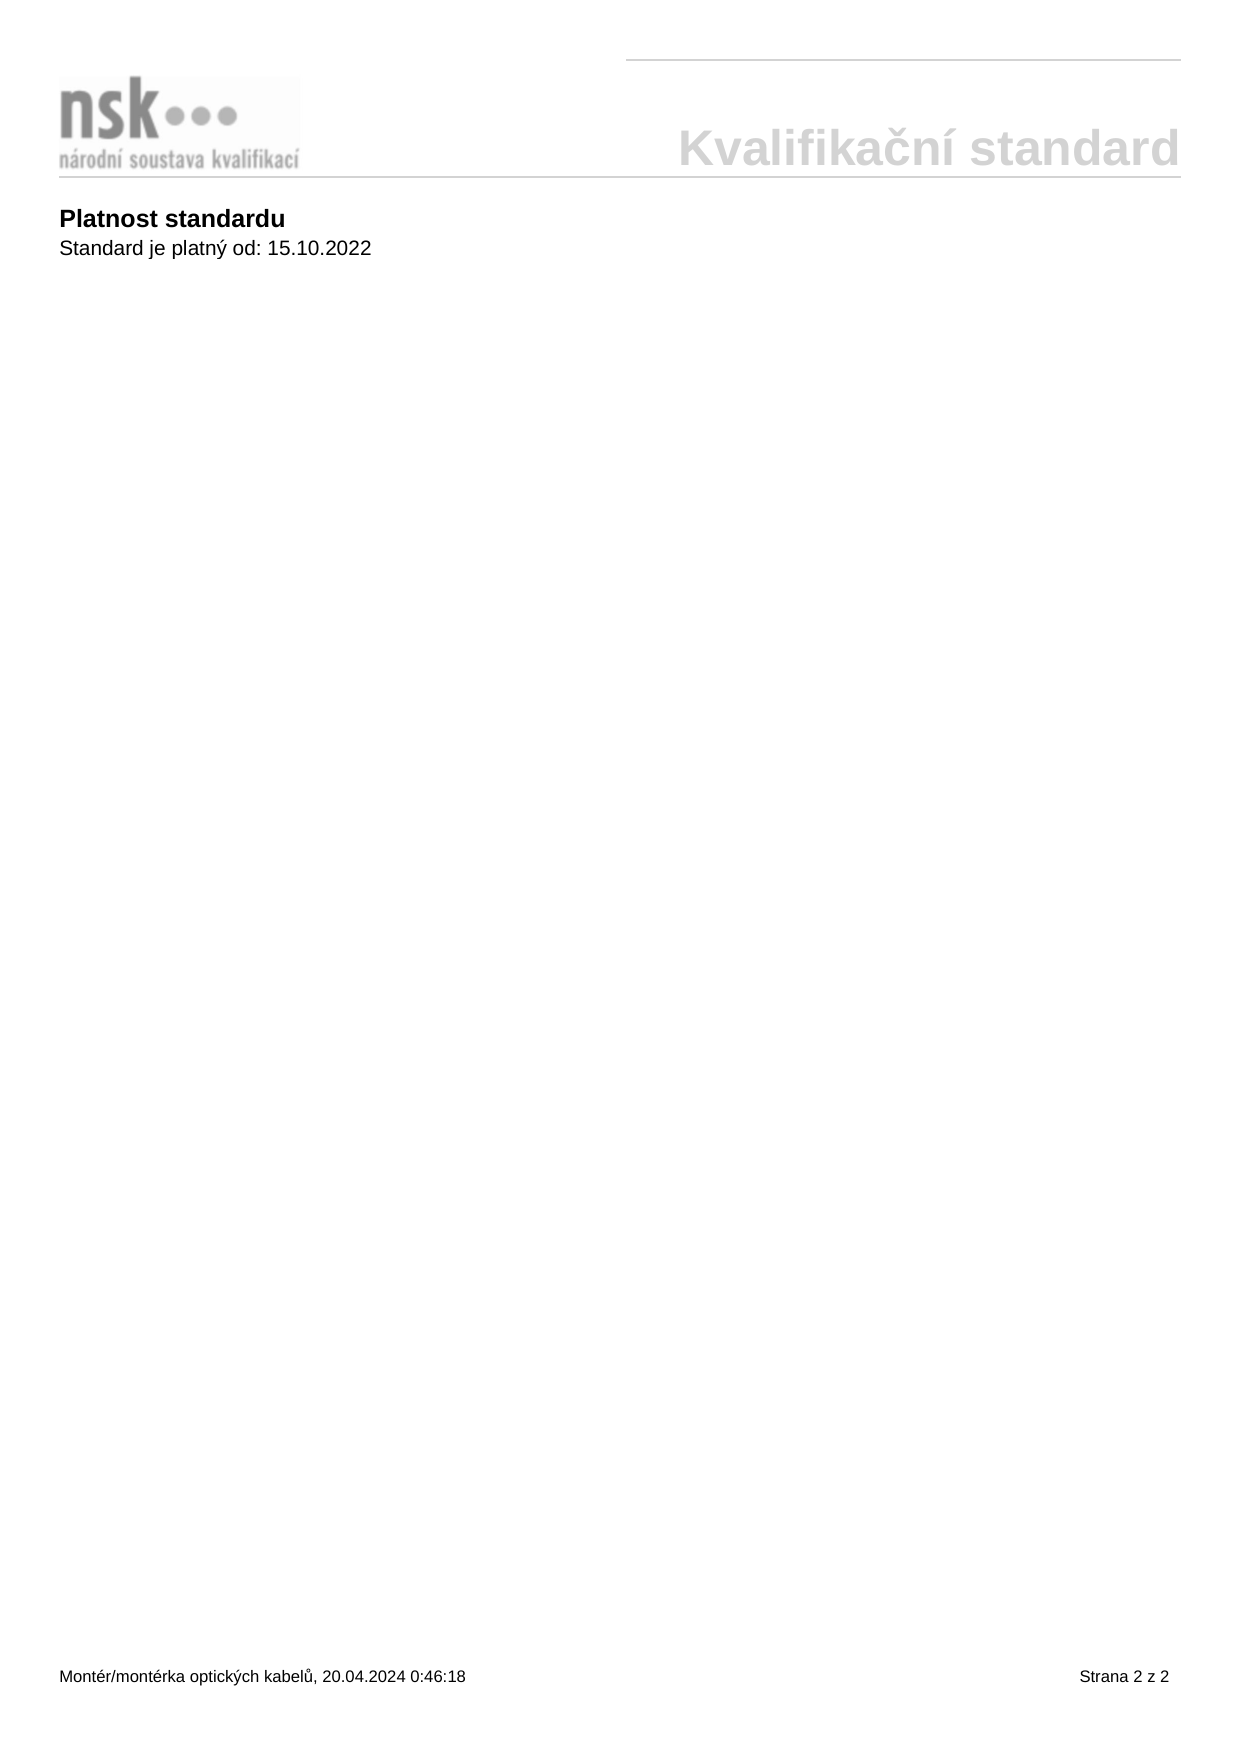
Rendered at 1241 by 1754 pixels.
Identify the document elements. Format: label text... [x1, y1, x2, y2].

table_cell [620, 559, 626, 859]
table_cell [862, 559, 1093, 859]
table_cell Strana 2 z 2 [862, 1658, 1169, 1694]
table_cell [484, 1409, 620, 1658]
table_cell [59, 559, 483, 859]
table_cell [620, 859, 626, 1159]
table_cell Standard je platný od: 15.10.2022 [59, 236, 1181, 259]
table_cell [620, 1159, 626, 1409]
table_cell [484, 259, 620, 559]
table_cell [1169, 259, 1181, 559]
table_cell [59, 1159, 483, 1409]
table_cell [620, 1409, 626, 1658]
table_cell [626, 859, 862, 1159]
table_cell [626, 1159, 862, 1409]
table_cell [1169, 859, 1181, 1159]
table_cell [1169, 1409, 1181, 1658]
picture [58, 59, 621, 171]
table_cell [59, 1409, 483, 1658]
table_cell [1093, 259, 1169, 559]
table_cell [621, 59, 626, 170]
table_cell [862, 859, 1093, 1159]
table_cell [1093, 194, 1169, 200]
table_cell [862, 194, 1093, 200]
table_cell [626, 194, 862, 200]
table_cell [862, 1159, 1093, 1409]
table_cell [59, 171, 483, 176]
table_cell [484, 171, 620, 176]
table_cell [1169, 1159, 1181, 1409]
table_cell [1093, 1409, 1169, 1658]
table_cell [1169, 559, 1181, 859]
table_cell [1093, 559, 1169, 859]
table_cell [484, 859, 620, 1159]
table_cell [620, 259, 626, 559]
table_cell [1169, 1658, 1181, 1694]
table_cell [59, 859, 483, 1159]
table_cell Kvalifikační standard [626, 61, 1181, 176]
table_cell [484, 1159, 620, 1409]
table_cell [59, 178, 1181, 194]
table_cell [862, 259, 1093, 559]
table_cell [1169, 194, 1181, 200]
table_cell [1093, 1159, 1169, 1409]
table_cell [59, 259, 483, 559]
table_cell [626, 259, 862, 559]
table_cell [862, 1409, 1093, 1658]
table_cell [626, 1409, 862, 1658]
table_cell [59, 194, 483, 200]
table_cell [1093, 859, 1169, 1159]
table_cell [626, 559, 862, 859]
table_cell Platnost standardu [59, 200, 1181, 236]
table_cell Montér/montérka optických kabelů, 20.04.2024 0:46:18 [59, 1658, 862, 1694]
table_cell [484, 194, 620, 200]
table_cell [484, 559, 620, 859]
